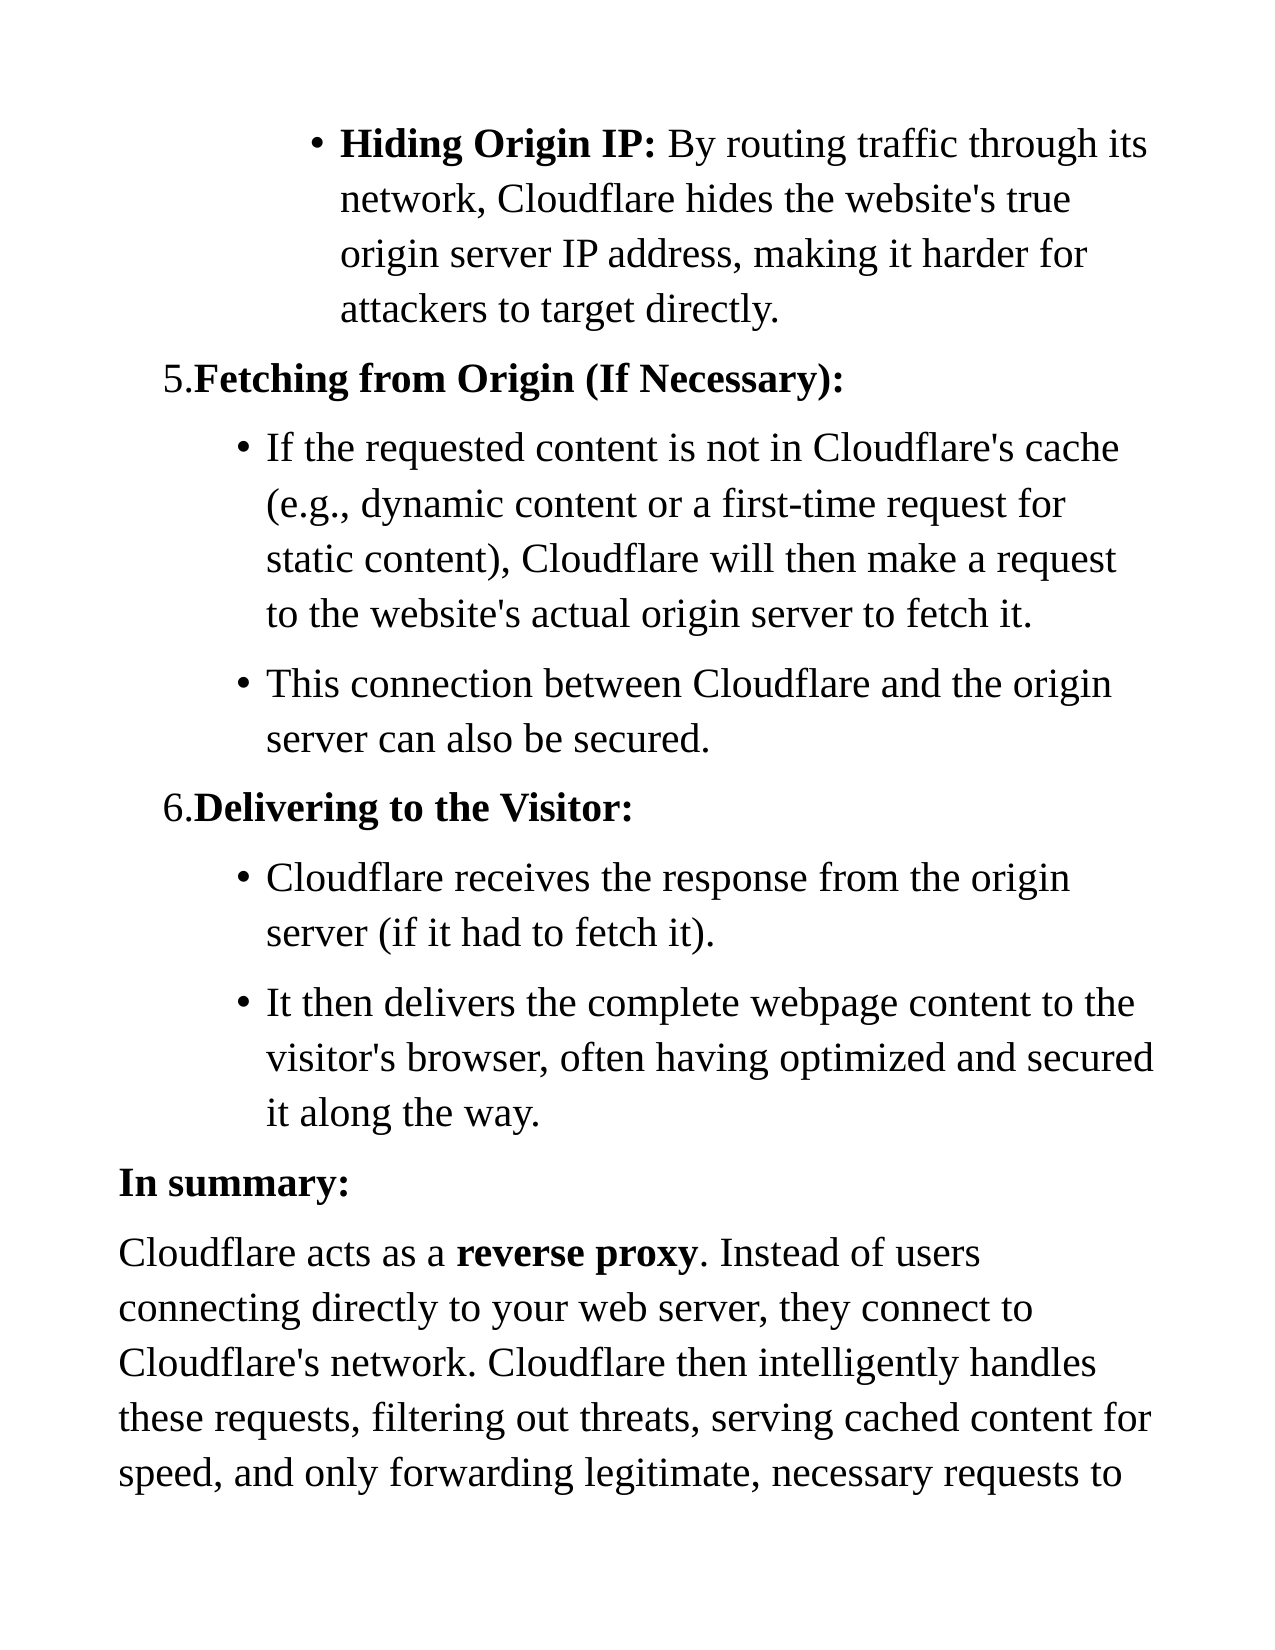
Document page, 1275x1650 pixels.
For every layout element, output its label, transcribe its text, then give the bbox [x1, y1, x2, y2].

list Cloudflare receives the response from the origin server (if it had to fetch it). [236, 853, 1157, 956]
list Fetching from Origin (If Necessary): [162, 353, 1157, 401]
list Delivering to the Visitor: [162, 783, 1157, 831]
text Cloudflare acts as a reverse proxy. Instead of users connecting directly to your web server, they connect to Cloudflare's network. Cloudflare then intelligently handles these requests, filtering out threats, serving cached content for speed, and only forwarding legitimate, necessary requests to [118, 1227, 1157, 1496]
text In summary: [118, 1157, 1157, 1205]
list It then delivers the complete webpage content to the visitor's browser, often having optimized and secured it along the way. [236, 977, 1157, 1136]
list Hiding Origin IP: By routing traffic through its network, Cloudflare hides the website's true origin server IP address, making it harder for attackers to target directly. [310, 118, 1157, 331]
list If the requested content is not in Cloudflare's cache (e.g., dynamic content or a first-time request for static content), Cloudflare will then make a request to the website's actual origin server to fetch it. [236, 423, 1157, 636]
list This connection between Cloudflare and the origin server can also be secured. [236, 658, 1157, 761]
